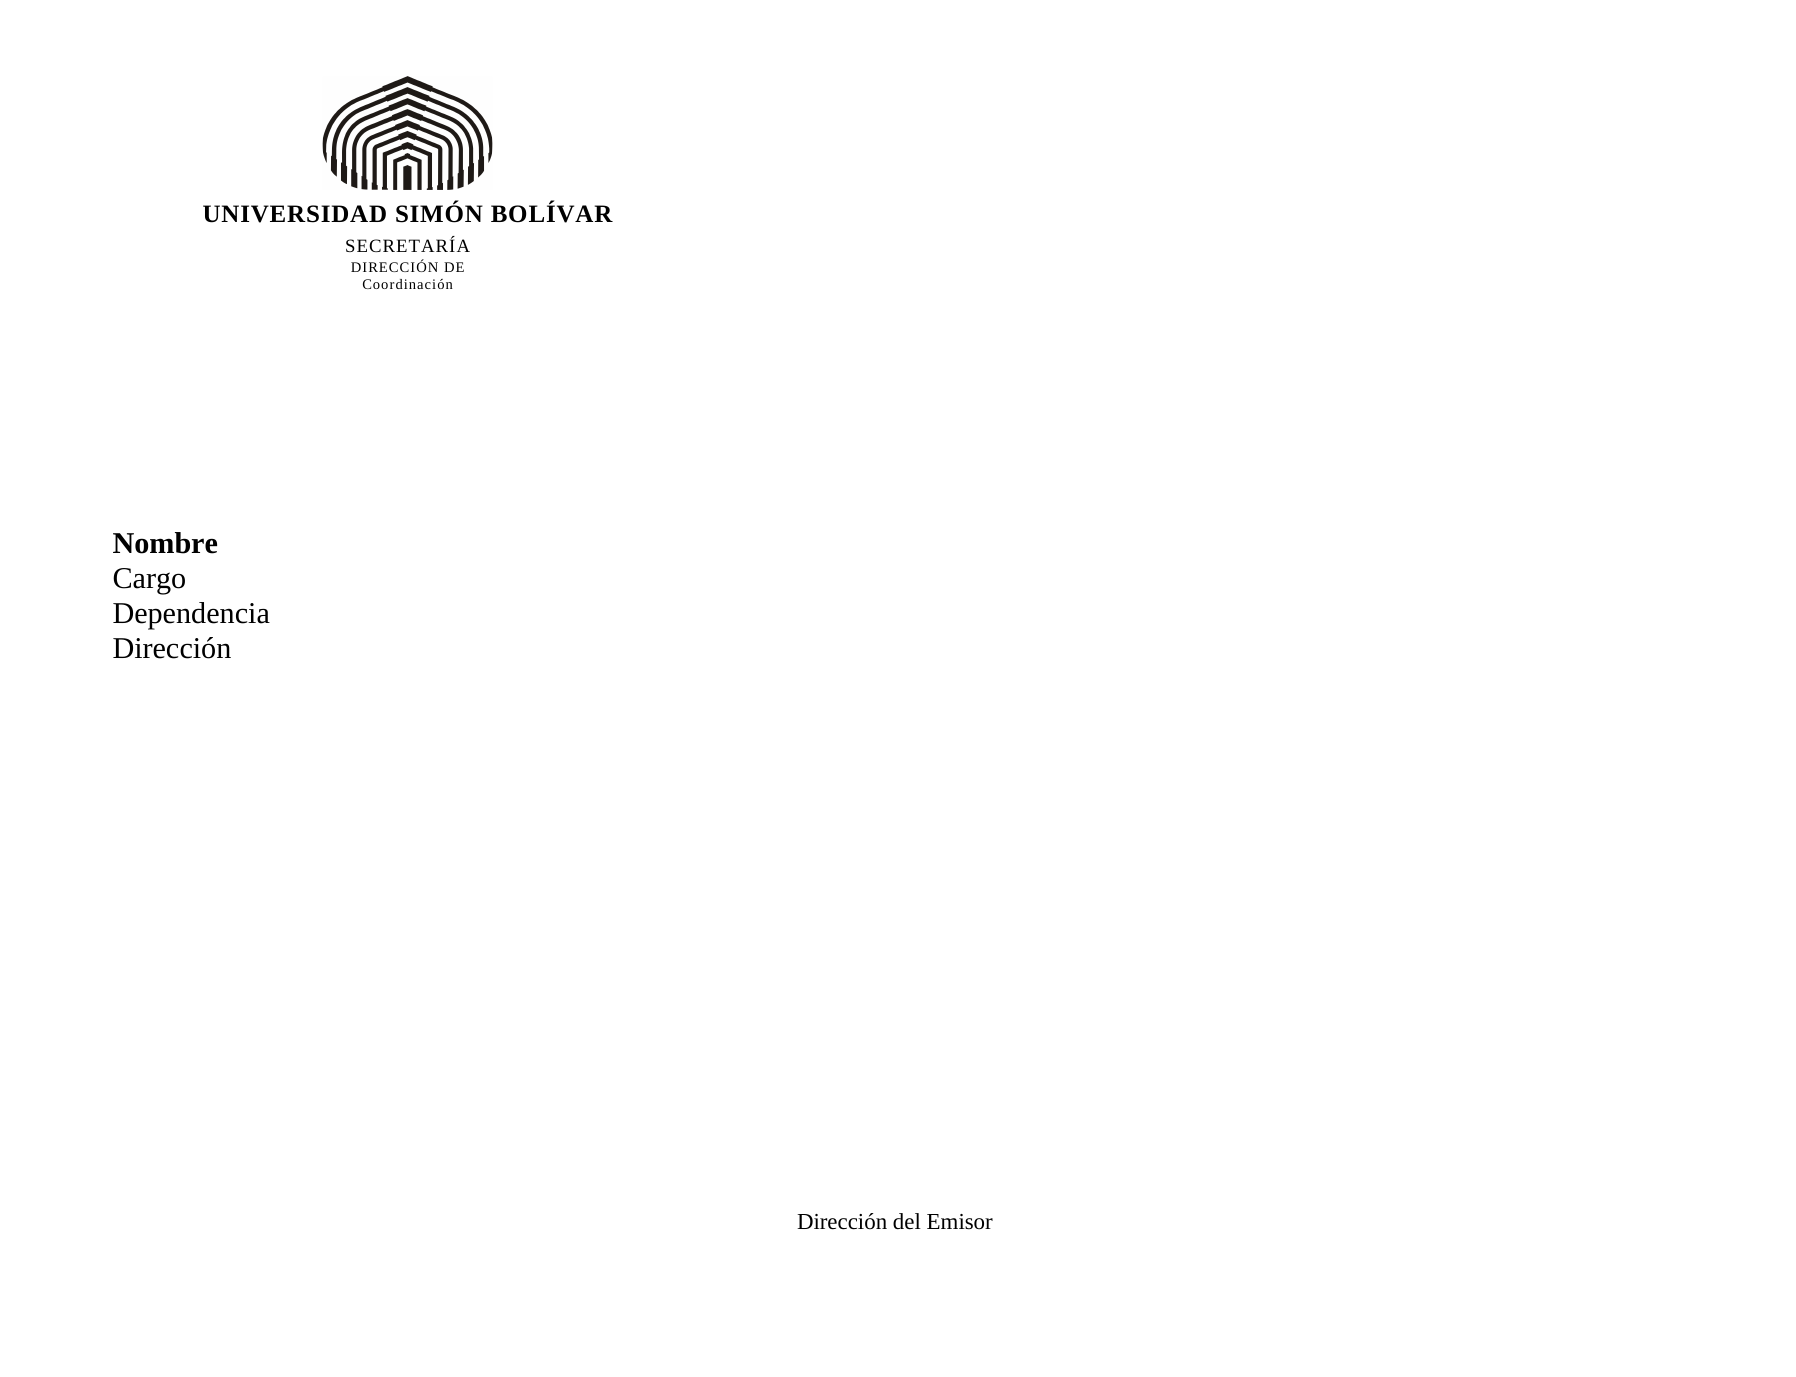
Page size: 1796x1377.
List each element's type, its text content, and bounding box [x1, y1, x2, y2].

table_cell Nombre Cargo Dependencia Dirección [112, 526, 806, 724]
table_header UNIVERSIDAD SIMÓN BOLÍVAR SECRETARÍA DIRECCIÓN DE Coordinación [112, 77, 703, 292]
table_header Dirección del Emisor [112, 1208, 1677, 1261]
table_cell [112, 293, 806, 526]
table_cell [806, 526, 1692, 724]
table_cell [806, 293, 1692, 526]
picture [322, 76, 493, 190]
table_header [806, 77, 1692, 292]
table_header [703, 77, 806, 292]
